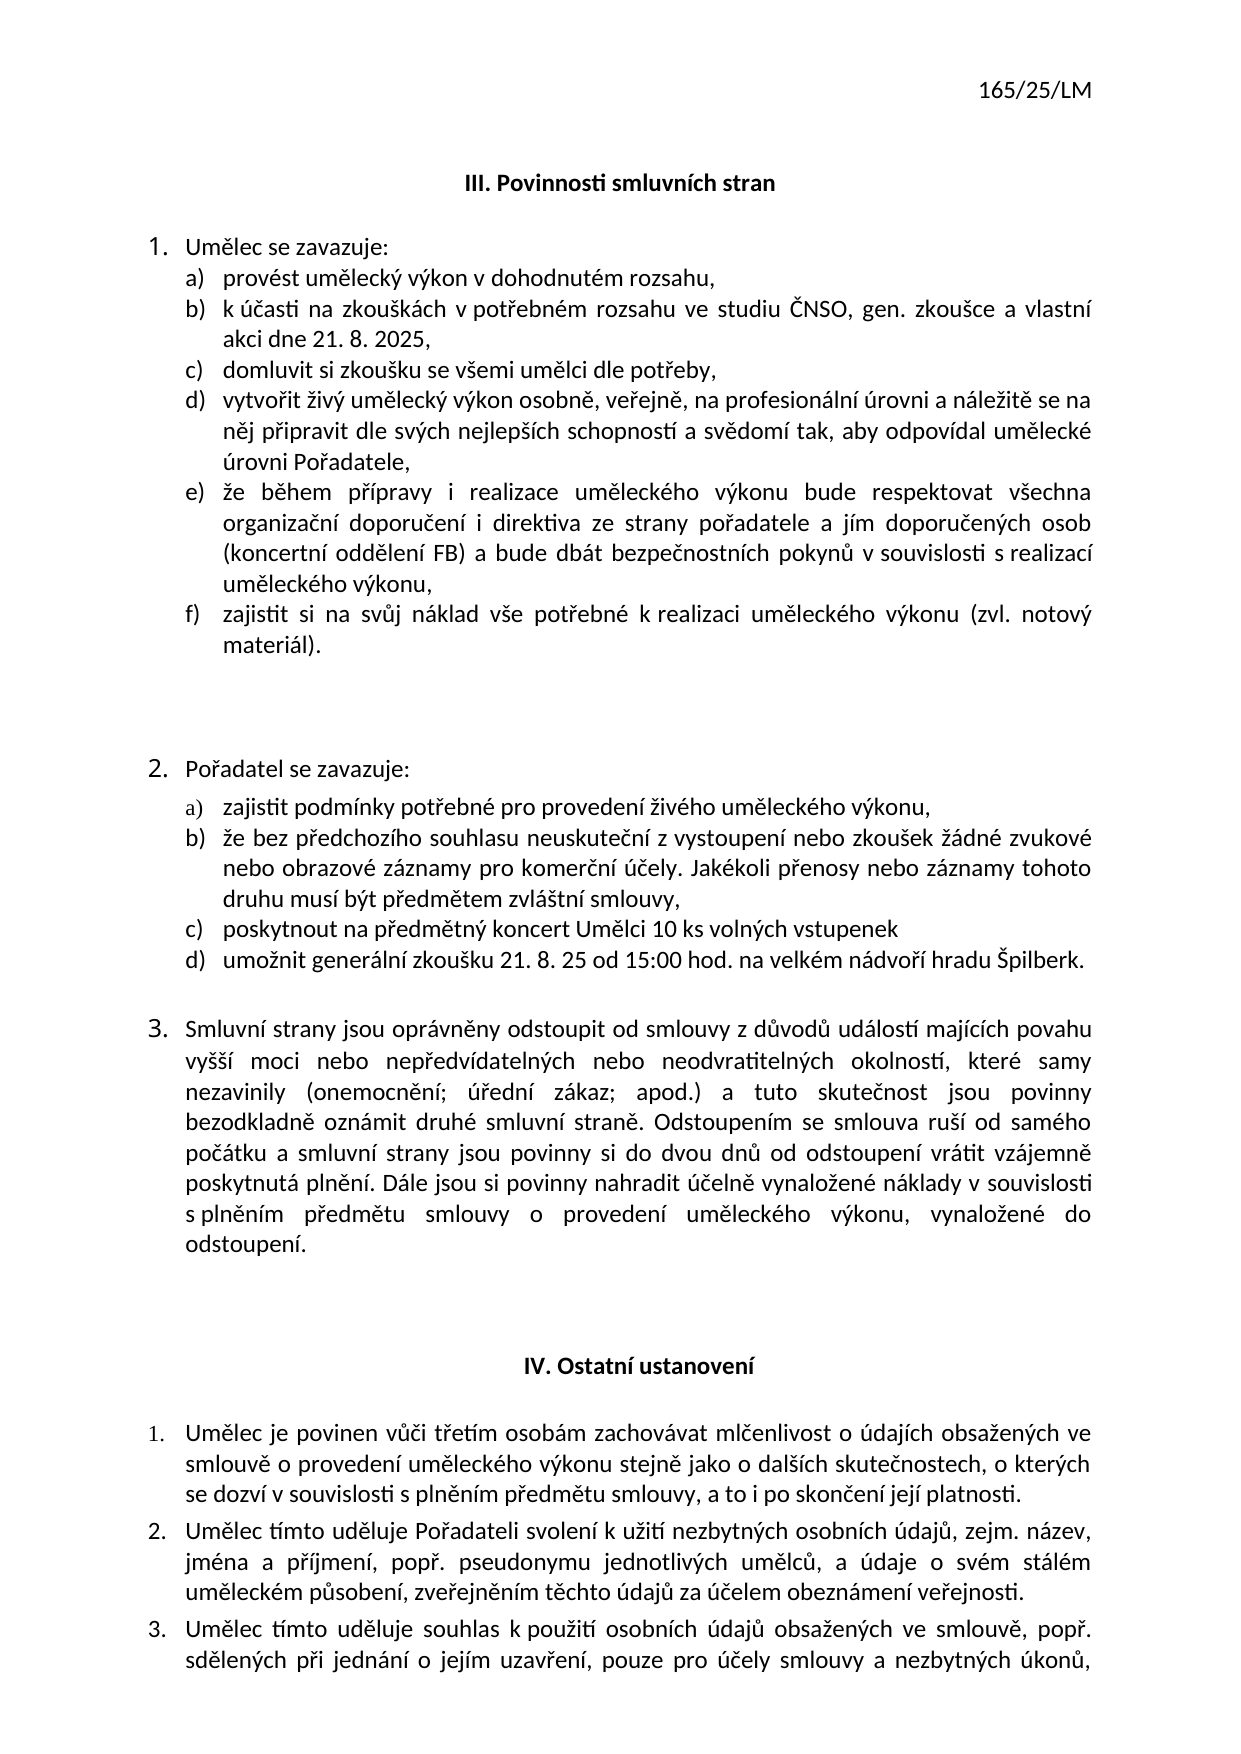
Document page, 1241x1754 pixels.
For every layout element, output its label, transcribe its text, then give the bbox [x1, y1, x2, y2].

text III. Povinnosti smluvních stran [148, 167, 1092, 198]
list provést umělecký výkon v dohodnutém rozsahu, [185, 262, 1092, 293]
list Umělec je povinen vůči třetím osobám zachovávat mlčenlivost o údajích obsažených ve smlouvě o provedení uměleckého výkonu stejně jako o dalších skutečnostech, o kterých se dozví v souvislosti s plněním předmětu smlouvy, a to i po skončení její platnosti. [148, 1418, 1092, 1509]
list Umělec tímto uděluje souhlas k použití osobních údajů obsažených ve smlouvě, popř. sdělených při jednání o jejím uzavření, pouze pro účely smlouvy a nezbytných úkonů, [148, 1613, 1092, 1674]
list umožnit generální zkoušku 21. 8. 25 od 15:00 hod. na velkém nádvoří hradu Špilberk. [185, 944, 1092, 974]
list zajistit podmínky potřebné pro provedení živého uměleckého výkonu, [185, 791, 1092, 822]
list Umělec se zavazuje: [148, 228, 1092, 262]
list Umělec tímto uděluje Pořadateli svolení k užití nezbytných osobních údajů, zejm. název, jména a příjmení, popř. pseudonymu jednotlivých umělců, a údaje o svém stálém uměleckém působení, zveřejněním těchto údajů za účelem obeznámení veřejnosti. [148, 1515, 1092, 1607]
list Pořadatel se zavazuje: [148, 751, 1092, 785]
list k účasti na zkouškách v potřebném rozsahu ve studiu ČNSO, gen. zkoušce a vlastní akci dne 21. 8. 2025, [185, 293, 1092, 354]
list zajistit si na svůj náklad vše potřebné k realizaci uměleckého výkonu (zvl. notový materiál). [185, 598, 1092, 659]
list poskytnout na předmětný koncert Umělci 10 ks volných vstupenek [185, 913, 1092, 944]
list domluvit si zkoušku se všemi umělci dle potřeby, [185, 354, 1092, 384]
list že bez předchozího souhlasu neuskuteční z vystoupení nebo zkoušek žádné zvukové nebo obrazové záznamy pro komerční účely. Jakékoli přenosy nebo záznamy tohoto druhu musí být předmětem zvláštní smlouvy, [185, 822, 1092, 913]
text IV. Ostatní ustanovení [185, 1350, 1092, 1381]
list Smluvní strany jsou oprávněny odstoupit od smlouvy z důvodů událostí majících povahu vyšší moci nebo nepředvídatelných nebo neodvratitelných okolností, které samy nezavinily (onemocnění; úřední zákaz; apod.) a tuto skutečnost jsou povinny bezodkladně oznámit druhé smluvní straně. Odstoupením se smlouva ruší od samého počátku a smluvní strany jsou povinny si do dvou dnů od odstoupení vrátit vzájemně poskytnutá plnění. Dále jsou si povinny nahradit účelně vynaložené náklady v souvislosti s plněním předmětu smlouvy o provedení uměleckého výkonu, vynaložené do odstoupení. [148, 1011, 1092, 1259]
list že během přípravy i realizace uměleckého výkonu bude respektovat všechna organizační doporučení i direktiva ze strany pořadatele a jím doporučených osob (koncertní oddělení FB) a bude dbát bezpečnostních pokynů v souvislosti s realizací uměleckého výkonu, [185, 476, 1092, 598]
list vytvořit živý umělecký výkon osobně, veřejně, na profesionální úrovni a náležitě se na něj připravit dle svých nejlepších schopností a svědomí tak, aby odpovídal umělecké úrovni Pořadatele, [185, 384, 1092, 476]
